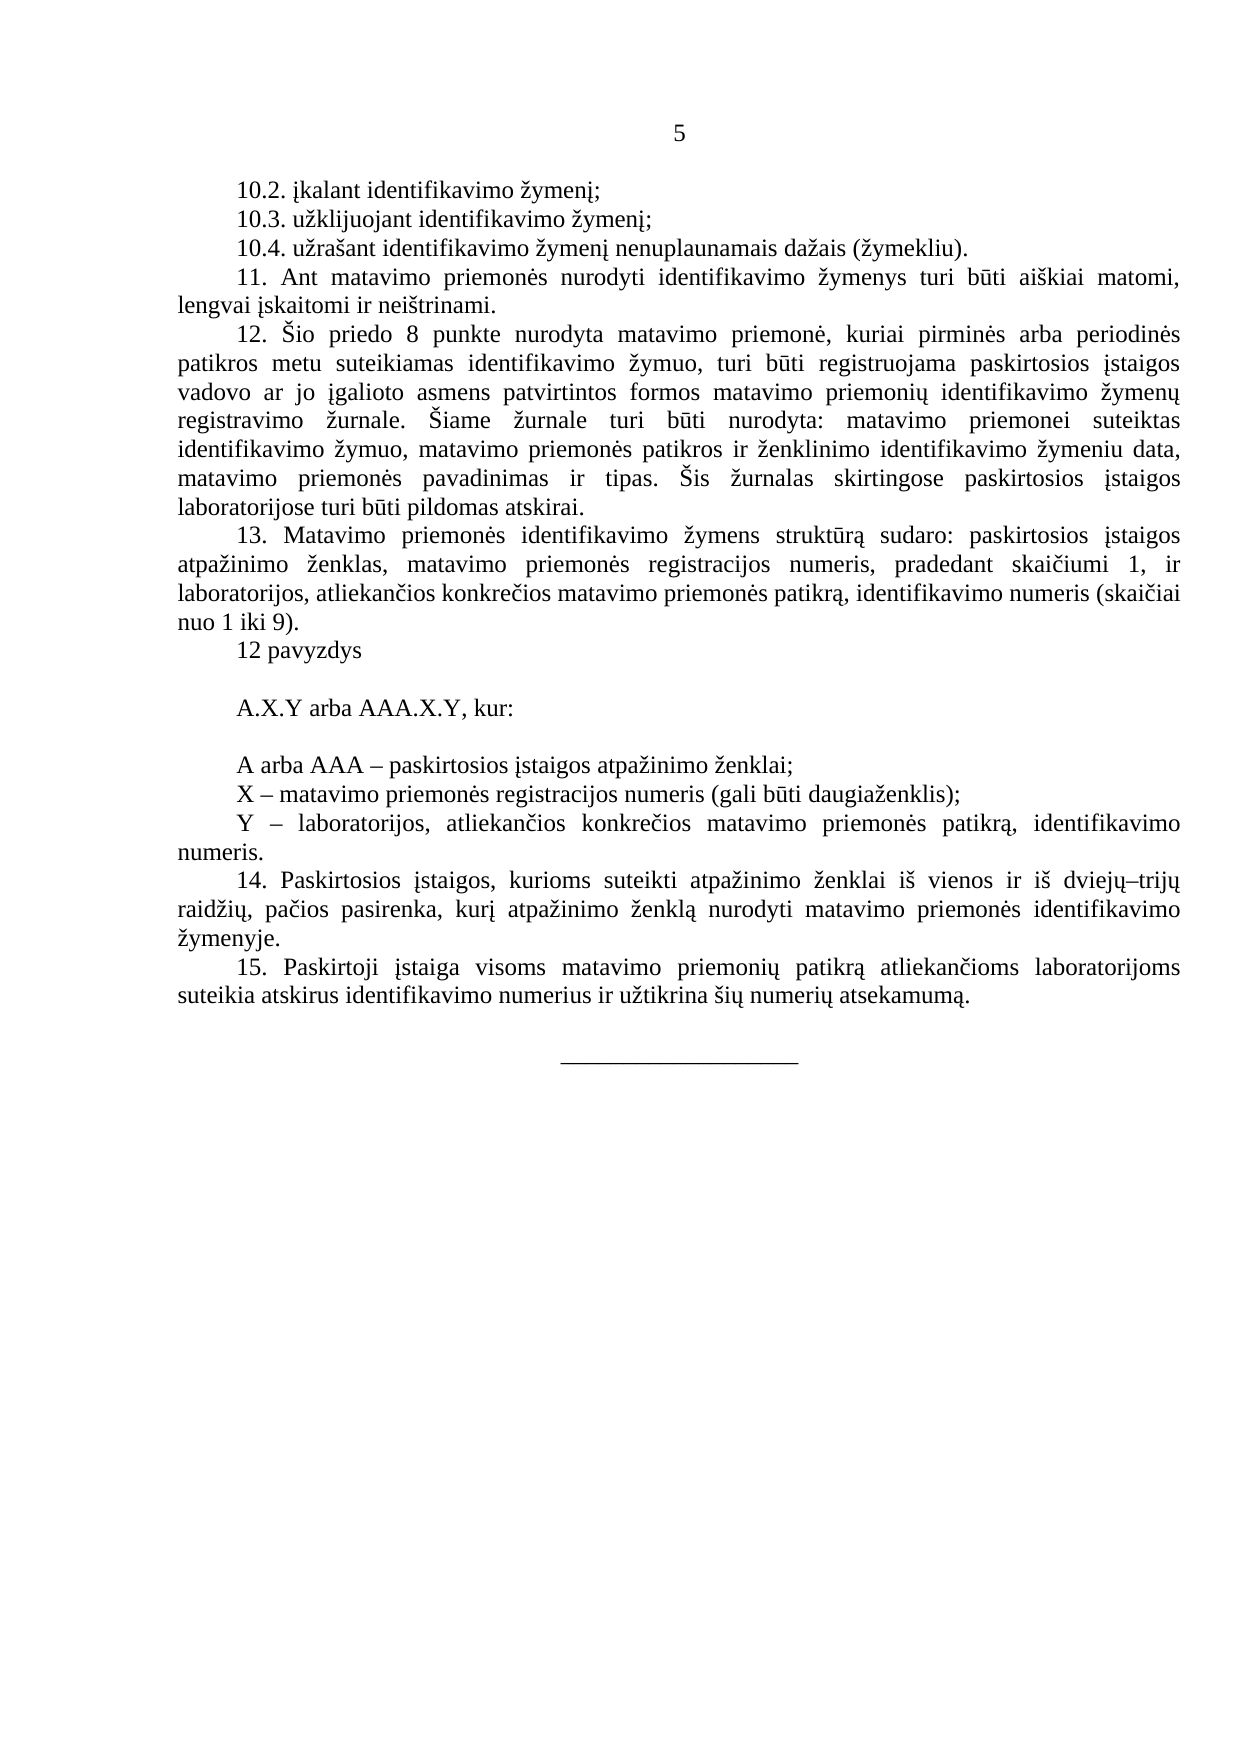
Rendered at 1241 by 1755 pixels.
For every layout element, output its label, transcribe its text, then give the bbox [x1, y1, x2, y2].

text 15. Paskirtoji įstaiga visoms matavimo priemonių patikrą atliekančioms laboratorijoms suteikia atskirus identifikavimo numerius ir užtikrina šių numerių atsekamumą. [177, 952, 1181, 1009]
text ___________________ [177, 1038, 1181, 1067]
text Y – laboratorijos, atliekančios konkrečios matavimo priemonės patikrą, identifikavimo numeris. [177, 808, 1181, 866]
text 10.4. užrašant identifikavimo žymenį nenuplaunamais dažais (žymekliu). [177, 233, 1181, 262]
text 13. Matavimo priemonės identifikavimo žymens struktūrą sudaro: paskirtosios įstaigos atpažinimo ženklas, matavimo priemonės registracijos numeris, pradedant skaičiumi 1, ir laboratorijos, atliekančios konkrečios matavimo priemonės patikrą, identifikavimo numeris (skaičiai nuo 1 iki 9). [177, 521, 1181, 636]
text 12. Šio priedo 8 punkte nurodyta matavimo priemonė, kuriai pirminės arba periodinės patikros metu suteikiamas identifikavimo žymuo, turi būti registruojama paskirtosios įstaigos vadovo ar jo įgalioto asmens patvirtintos formos matavimo priemonių identifikavimo žymenų registravimo žurnale. Šiame žurnale turi būti nurodyta: matavimo priemonei suteiktas identifikavimo žymuo, matavimo priemonės patikros ir ženklinimo identifikavimo žymeniu data, matavimo priemonės pavadinimas ir tipas. Šis žurnalas skirtingose paskirtosios įstaigos laboratorijose turi būti pildomas atskirai. [177, 319, 1181, 521]
text 10.2. įkalant identifikavimo žymenį; [177, 176, 1181, 204]
text A.X.Y arba AAA.X.Y, kur: [177, 693, 1181, 722]
text 14. Paskirtosios įstaigos, kurioms suteikti atpažinimo ženklai iš vienos ir iš dviejų–trijų raidžių, pačios pasirenka, kurį atpažinimo ženklą nurodyti matavimo priemonės identifikavimo žymenyje. [177, 866, 1181, 952]
text 12 pavyzdys [177, 636, 1181, 664]
text 11. Ant matavimo priemonės nurodyti identifikavimo žymenys turi būti aiškiai matomi, lengvai įskaitomi ir neištrinami. [177, 262, 1181, 319]
text 10.3. užklijuojant identifikavimo žymenį; [177, 204, 1181, 233]
text A arba AAA – paskirtosios įstaigos atpažinimo ženklai; [177, 751, 1181, 779]
text X – matavimo priemonės registracijos numeris (gali būti daugiaženklis); [177, 779, 1181, 808]
